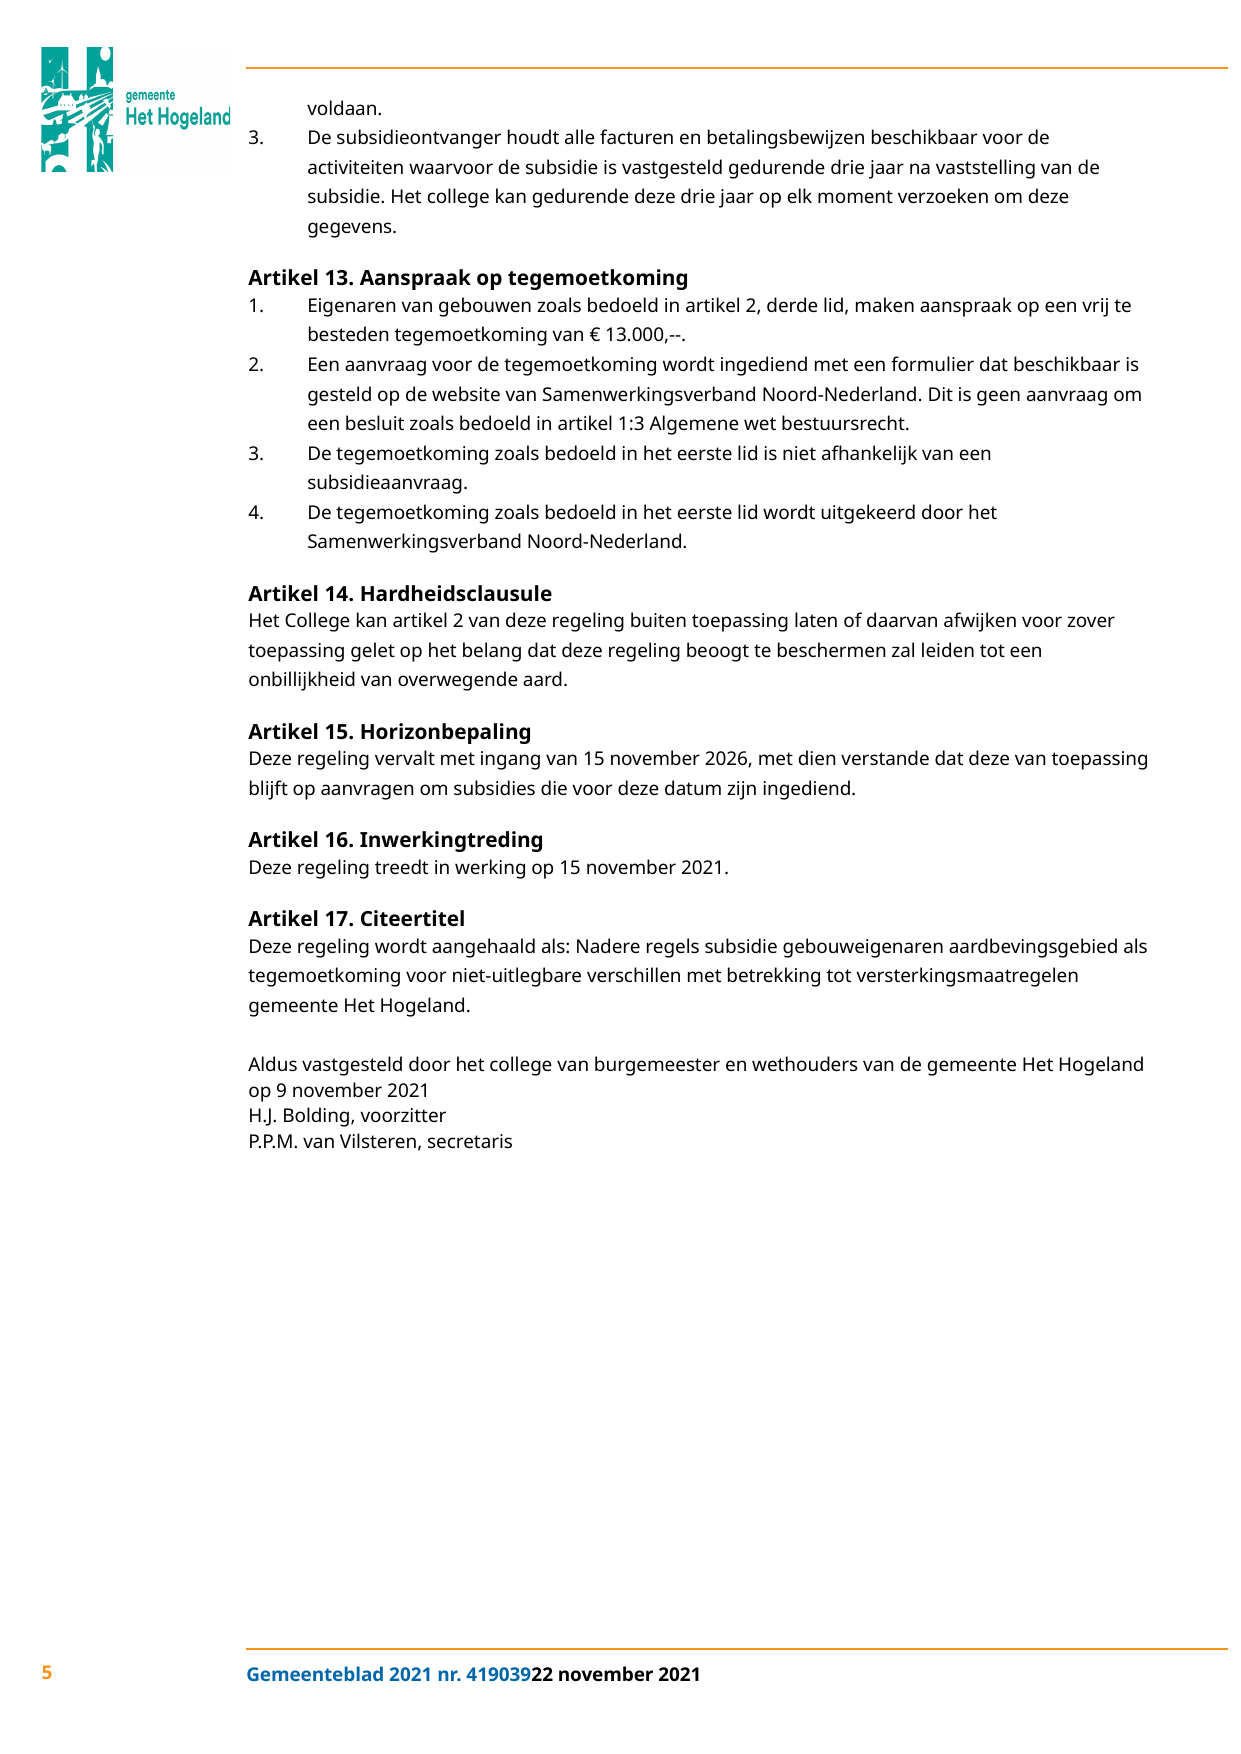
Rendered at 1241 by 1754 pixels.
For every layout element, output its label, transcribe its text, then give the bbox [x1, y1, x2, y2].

text Deze regeling vervalt met ingang van 15 november 2026, met dien verstande dat deze van toepassing blijft op aanvragen om subsidies die voor deze datum zijn ingediend. [248, 746, 1152, 801]
picture [41, 47, 231, 172]
text Artikel 13. Aanspraak op tegemoetkoming [248, 263, 1152, 292]
text Deze regeling treedt in werking op 15 november 2021. [248, 854, 1152, 880]
list voldaan. [248, 95, 1152, 121]
text H.J. Bolding, voorzitter [248, 1103, 1152, 1128]
text Artikel 16. Inwerkingtreding [248, 826, 1152, 854]
text Aldus vastgesteld door het college van burgemeester en wethouders van de gemeente Het Hogeland op 9 november 2021 [248, 1051, 1152, 1103]
text Artikel 15. Horizonbepaling [248, 717, 1152, 746]
list De tegemoetkoming zoals bedoeld in het eerste lid wordt uitgekeerd door het Samenwerkingsverband Noord-Nederland. [248, 499, 1152, 554]
text Artikel 14. Hardheidsclausule [248, 579, 1152, 607]
text Het College kan artikel 2 van deze regeling buiten toepassing laten of daarvan afwijken voor zover toepassing gelet op het belang dat deze regeling beoogt te beschermen zal leiden tot een onbillijkheid van overwegende aard. [248, 607, 1152, 692]
text P.P.M. van Vilsteren, secretaris [248, 1128, 1152, 1154]
text Artikel 17. Citeertitel [248, 904, 1152, 933]
list Een aanvraag voor de tegemoetkoming wordt ingediend met een formulier dat beschikbaar is gesteld op de website van Samenwerkingsverband Noord-Nederland. Dit is geen aanvraag om een besluit zoals bedoeld in artikel 1:3 Algemene wet bestuursrecht. [248, 351, 1152, 436]
text Deze regeling wordt aangehaald als: Nadere regels subsidie gebouweigenaren aardbevingsgebied als tegemoetkoming voor niet-uitlegbare verschillen met betrekking tot versterkingsmaatregelen gemeente Het Hogeland. [248, 933, 1152, 1018]
list De subsidieontvanger houdt alle facturen en betalingsbewijzen beschikbaar voor de activiteiten waarvoor de subsidie is vastgesteld gedurende drie jaar na vaststelling van de subsidie. Het college kan gedurende deze drie jaar op elk moment verzoeken om deze gegevens. [248, 124, 1152, 239]
list Eigenaren van gebouwen zoals bedoeld in artikel 2, derde lid, maken aanspraak op een vrij te besteden tegemoetkoming van € 13.000,--. [248, 292, 1152, 347]
list De tegemoetkoming zoals bedoeld in het eerste lid is niet afhankelijk van een subsidieaanvraag. [248, 440, 1152, 495]
